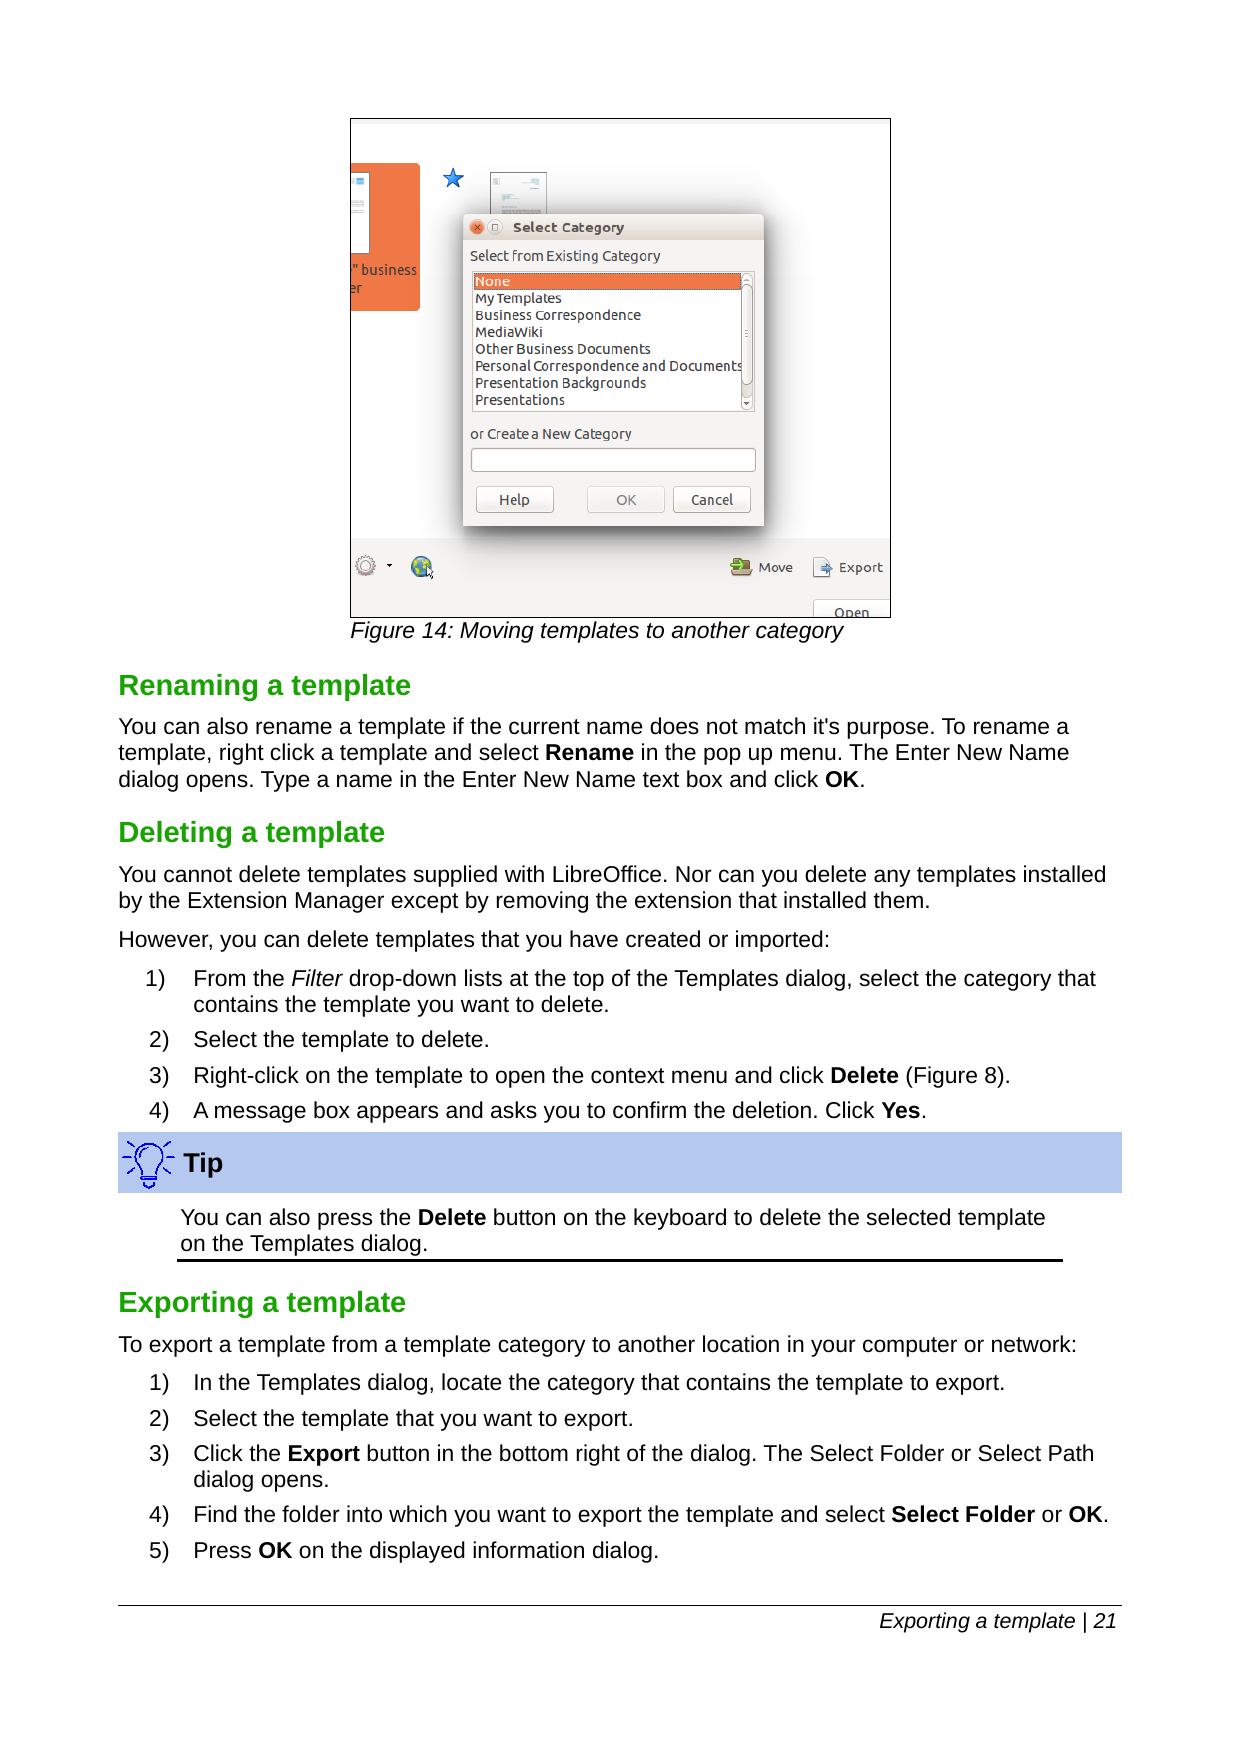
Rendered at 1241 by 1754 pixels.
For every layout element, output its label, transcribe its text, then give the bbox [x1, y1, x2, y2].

picture [351, 119, 890, 617]
subtitle Deleting a template [118, 816, 1122, 849]
list Select the template to delete. [169, 1026, 1122, 1053]
text You cannot delete templates supplied with LibreOffice. Nor can you delete any templates installed by the Extension Manager except by removing the extension that installed them. [118, 861, 1122, 913]
subtitle Tip [118, 1132, 1122, 1193]
list From the Filter drop-down lists at the top of the Templates dialog, select the category that contains the template you want to delete. [165, 965, 1122, 1018]
list Select the template that you want to export. [169, 1404, 1122, 1431]
list Right-click on the template to open the context menu and click Delete (Figure 8). [169, 1062, 1122, 1088]
text You can also press the Delete button on the keyboard to delete the selected template on the Templates dialog. [177, 1201, 1063, 1259]
text Figure 14: Moving templates to another category [350, 618, 890, 644]
list Press OK on the displayed information dialog. [169, 1537, 1122, 1563]
list In the Templates dialog, locate the category that contains the template to export. [169, 1369, 1122, 1396]
subtitle Renaming a template [118, 667, 1122, 701]
text To export a template from a template category to another location in your computer or network: [118, 1331, 1122, 1357]
subtitle Exporting a template [118, 1285, 1122, 1319]
list Find the folder into which you want to export the template and select Select Folder or OK. [169, 1501, 1122, 1528]
picture [119, 1133, 179, 1193]
text However, you can delete templates that you have created or imported: [118, 926, 1122, 952]
text You can also rename a template if the current name does not match it's purpose. To rename a template, right click a template and select Rename in the pop up menu. The Enter New Name dialog opens. Type a name in the Enter New Name text box and click OK. [118, 713, 1122, 792]
list A message box appears and asks you to confirm the deletion. Click Yes. [169, 1097, 1122, 1123]
list Click the Export button in the bottom right of the dialog. The Select Folder or Select Path dialog opens. [169, 1440, 1122, 1492]
